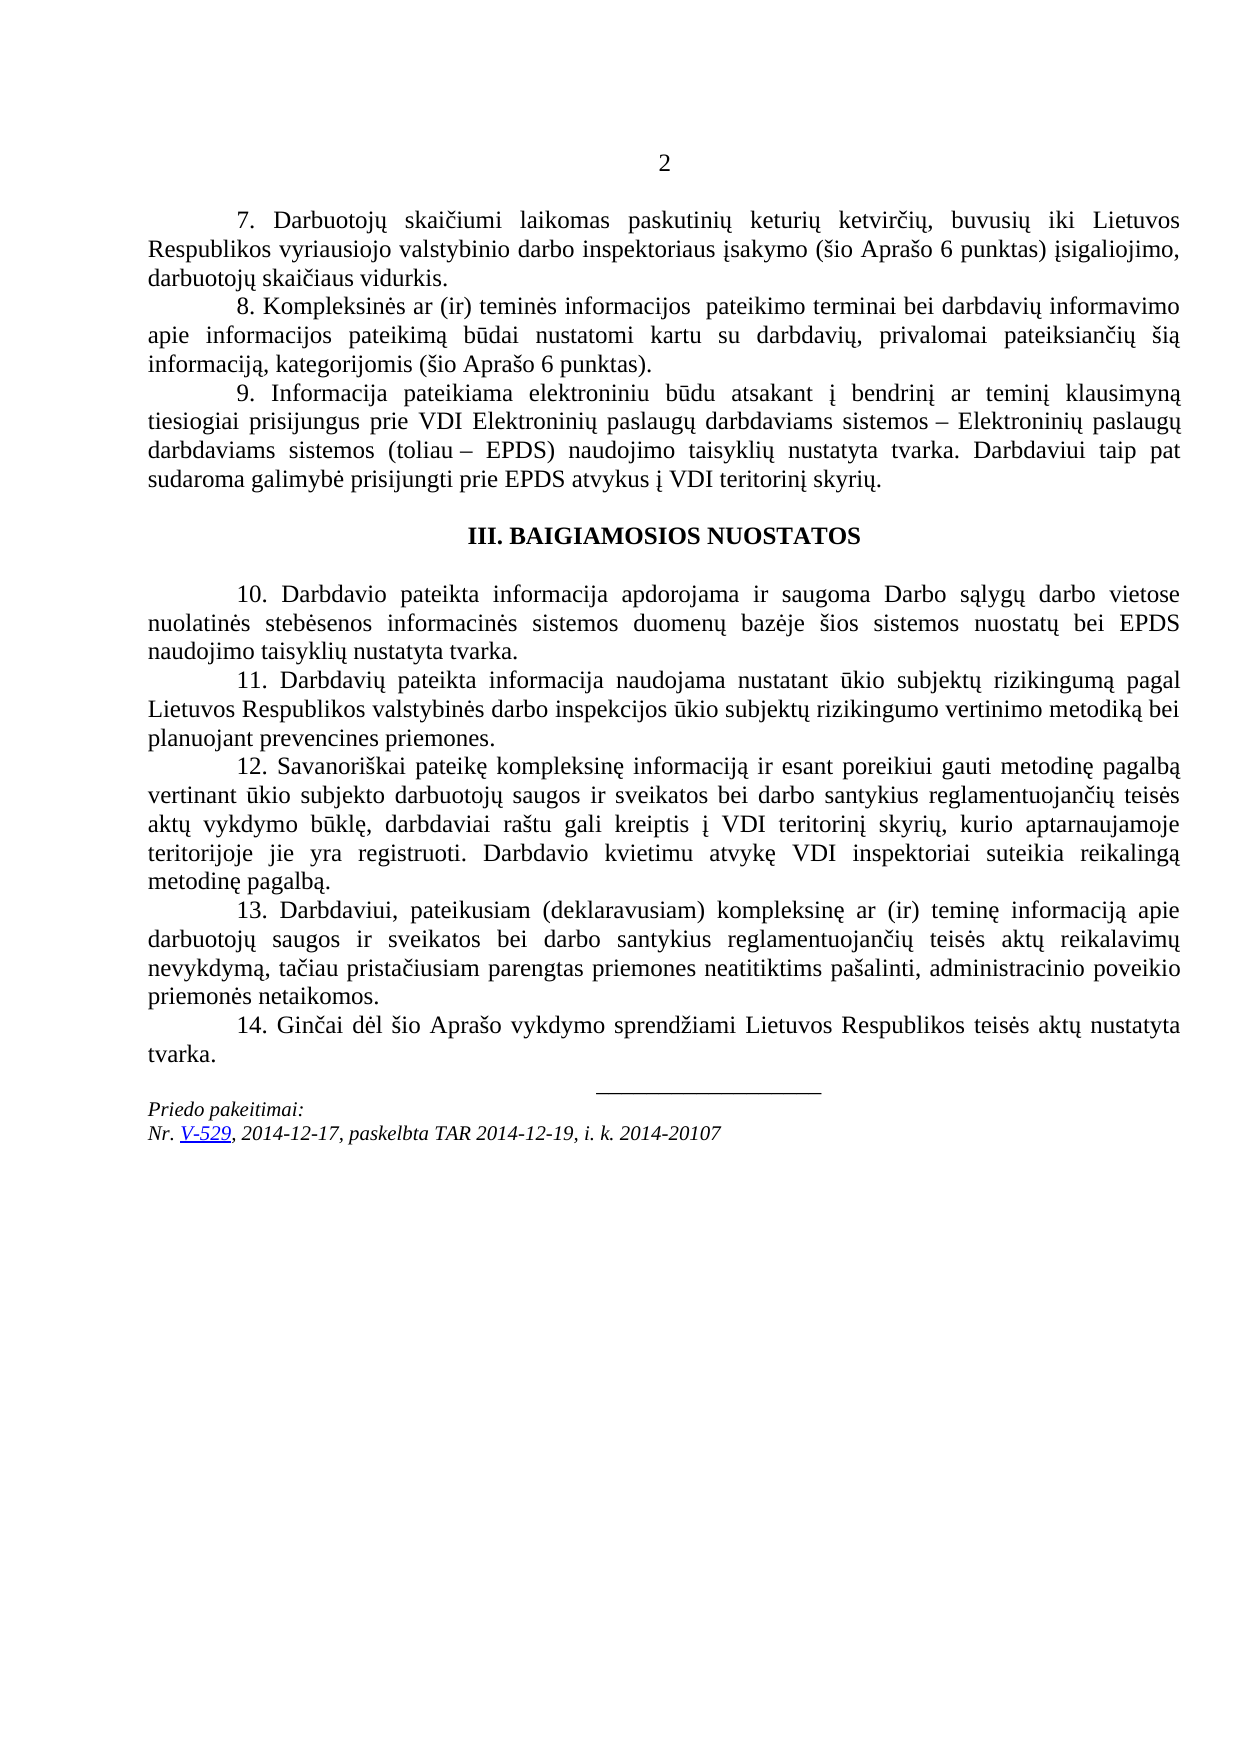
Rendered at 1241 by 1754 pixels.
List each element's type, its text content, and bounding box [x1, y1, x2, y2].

text 10. Darbdavio pateikta informacija apdorojama ir saugoma Darbo sąlygų darbo vietose nuolatinės stebėsenos informacinės sistemos duomenų bazėje šios sistemos nuostatų bei EPDS naudojimo taisyklių nustatyta tvarka. [148, 579, 1181, 665]
text 14. Ginčai dėl šio Aprašo vykdymo sprendžiami Lietuvos Respublikos teisės aktų nustatyta tvarka. [148, 1010, 1181, 1068]
text 8. Kompleksinės ar (ir) teminės informacijos pateikimo terminai bei darbdavių informavimo apie informacijos pateikimą būdai nustatomi kartu su darbdavių, privalomai pateiksiančių šią informaciją, kategorijomis (šio Aprašo 6 punktas). [148, 291, 1181, 378]
text __________________ [148, 1068, 1181, 1096]
text 9. Informacija pateikiama elektroniniu būdu atsakant į bendrinį ar teminį klausimyną tiesiogiai prisijungus prie VDI Elektroninių paslaugų darbdaviams sistemos – Elektroninių paslaugų darbdaviams sistemos (toliau – EPDS) naudojimo taisyklių nustatyta tvarka. Darbdaviui taip pat sudaroma galimybė prisijungti prie EPDS atvykus į VDI teritorinį skyrių. [148, 378, 1181, 493]
text 7. Darbuotojų skaičiumi laikomas paskutinių keturių ketvirčių, buvusių iki Lietuvos Respublikos vyriausiojo valstybinio darbo inspektoriaus įsakymo (šio Aprašo 6 punktas) įsigaliojimo, darbuotojų skaičiaus vidurkis. [148, 205, 1181, 291]
text Priedo pakeitimai: [148, 1096, 1181, 1121]
text 13. Darbdaviui, pateikusiam (deklaravusiam) kompleksinę ar (ir) teminę informaciją apie darbuotojų saugos ir sveikatos bei darbo santykius reglamentuojančių teisės aktų reikalavimų nevykdymą, tačiau pristačiusiam parengtas priemones neatitiktims pašalinti, administracinio poveikio priemonės netaikomos. [148, 895, 1181, 1010]
text 11. Darbdavių pateikta informacija naudojama nustatant ūkio subjektų rizikingumą pagal Lietuvos Respublikos valstybinės darbo inspekcijos ūkio subjektų rizikingumo vertinimo metodiką bei planuojant prevencines priemones. [148, 665, 1181, 751]
text 12. Savanoriškai pateikę kompleksinę informaciją ir esant poreikiui gauti metodinę pagalbą vertinant ūkio subjekto darbuotojų saugos ir sveikatos bei darbo santykius reglamentuojančių teisės aktų vykdymo būklę, darbdaviai raštu gali kreiptis į VDI teritorinį skyrių, kurio aptarnaujamoje teritorijoje jie yra registruoti. Darbdavio kvietimu atvykę VDI inspektoriai suteikia reikalingą metodinę pagalbą. [148, 751, 1181, 895]
text Nr. V-529, 2014-12-17, paskelbta TAR 2014-12-19, i. k. 2014-20107 [148, 1121, 1181, 1144]
text III. BAIGIAMOSIOS NUOSTATOS [148, 521, 1181, 550]
